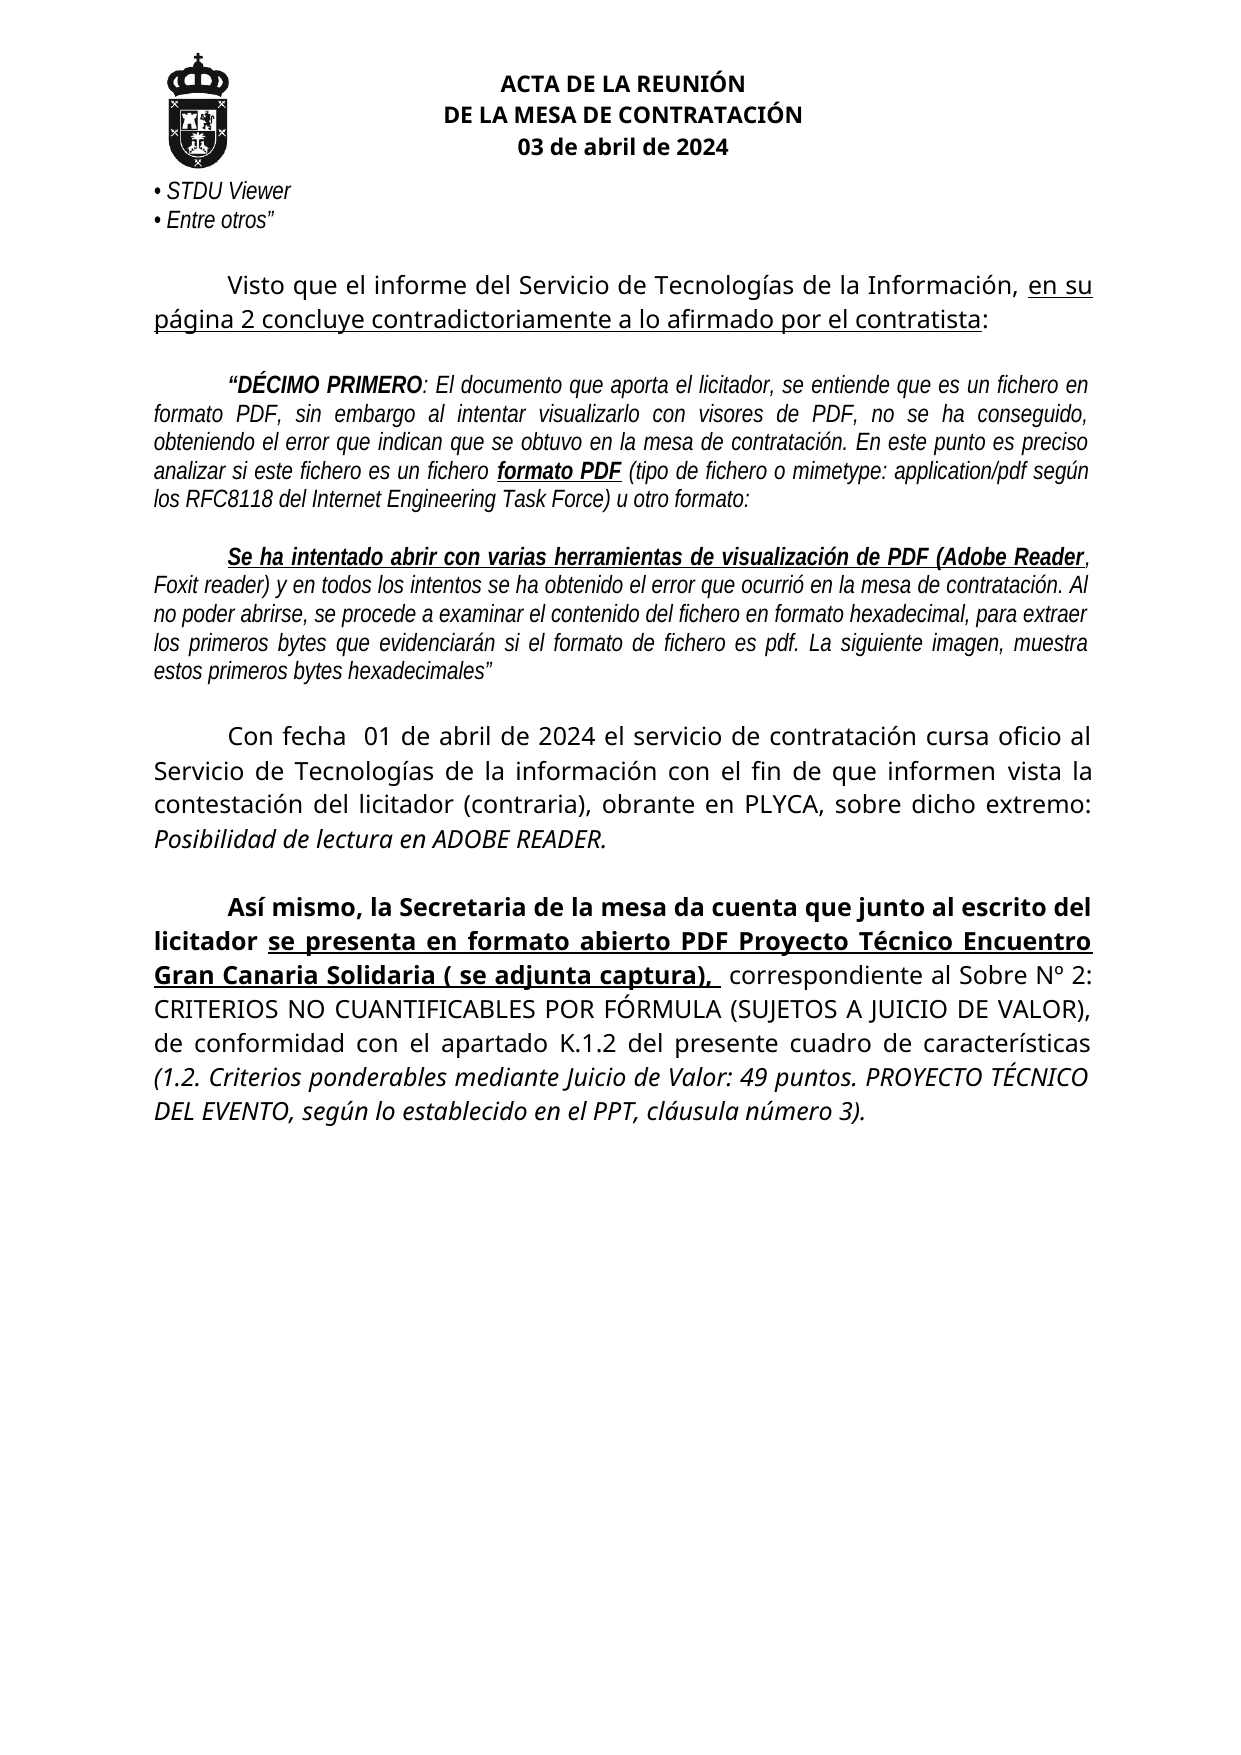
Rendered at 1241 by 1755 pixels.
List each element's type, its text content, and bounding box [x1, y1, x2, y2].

text Con fecha 01 de abril de 2024 el servicio de contratación cursa oficio al Servicio de Tecnologías de la información con el fin de que informen vista la contestación del licitador (contraria), obrante en PLYCA, sobre dicho extremo: Posibilidad de lectura en ADOBE READER. [153, 719, 1093, 855]
text “DÉCIMO PRIMERO: El documento que aporta el licitador, se entiende que es un fichero en formato PDF, sin embargo al intentar visualizarlo con visores de PDF, no se ha conseguido, obteniendo el error que indican que se obtuvo en la mesa de contratación. En este punto es preciso analizar si este fichero es un fichero formato PDF (tipo de fichero o mimetype: application/pdf según los RFC8118 del Internet Engineering Task Force) u otro formato: [153, 370, 1093, 513]
text • STDU Viewer [153, 176, 1093, 205]
text • Entre otros” [153, 205, 1093, 234]
text Se ha intentado abrir con varias herramientas de visualización de PDF (Adobe Reader, Foxit reader) y en todos los intentos se ha obtenido el error que ocurrió en la mesa de contratación. Al no poder abrirse, se procede a examinar el contenido del fichero en formato hexadecimal, para extraer los primeros bytes que evidenciarán si el formato de fichero es pdf. La siguiente imagen, muestra estos primeros bytes hexadecimales” [153, 542, 1093, 685]
text Así mismo, la Secretaria de la mesa da cuenta que junto al escrito del licitador se presenta en formato abierto PDF Proyecto Técnico Encuentro Gran Canaria Solidaria ( se adjunta captura), correspondiente al Sobre Nº 2: CRITERIOS NO CUANTIFICABLES POR FÓRMULA (SUJETOS A JUICIO DE VALOR), de conformidad con el apartado K.1.2 del presente cuadro de características (1.2. Criterios ponderables mediante Juicio de Valor: 49 puntos. PROYECTO TÉCNICO DEL EVENTO, según lo establecido en el PPT, cláusula número 3). [153, 889, 1093, 1128]
text Visto que el informe del Servicio de Tecnologías de la Información, en su página 2 concluye contradictoriamente a lo afirmado por el contratista: [153, 268, 1093, 336]
